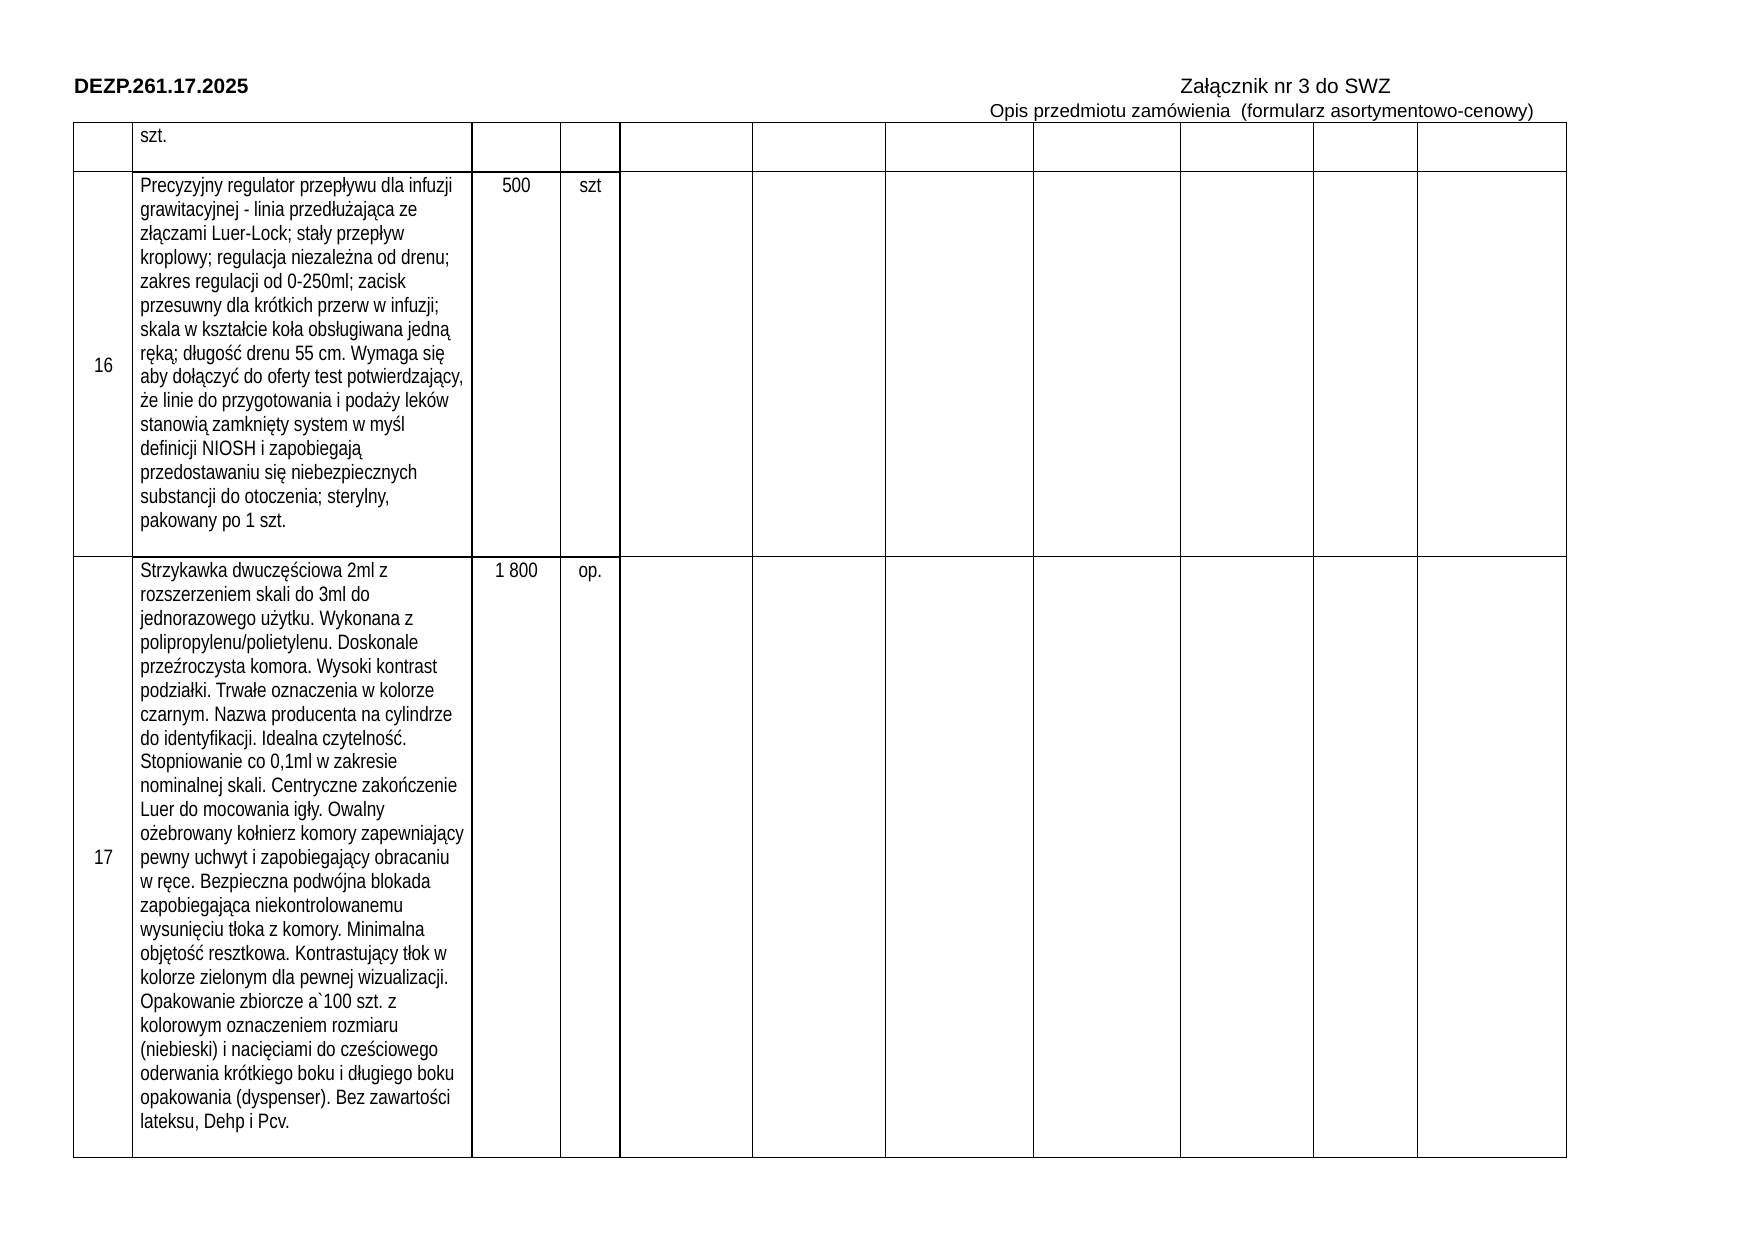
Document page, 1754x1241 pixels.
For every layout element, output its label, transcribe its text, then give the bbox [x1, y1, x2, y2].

table_cell [1034, 557, 1180, 1157]
table_cell [1314, 172, 1417, 556]
table_cell [1181, 172, 1313, 556]
table_cell [753, 172, 885, 556]
table_cell [561, 123, 619, 171]
table_cell [886, 123, 1033, 171]
table_cell szt [561, 173, 619, 556]
table_cell [886, 172, 1033, 556]
table_cell [1314, 557, 1417, 1157]
table_cell op. [561, 558, 619, 1157]
table_cell [621, 123, 752, 171]
table_cell [1314, 123, 1417, 171]
table_cell 1 800 [473, 558, 560, 1157]
table_cell 17 [74, 557, 132, 1157]
table_cell [1418, 557, 1566, 1157]
table_cell Precyzyjny regulator przepływu dla infuzji grawitacyjnej - linia przedłużająca ze złączami Luer-Lock; stały przepływ kroplowy; regulacja niezależna od drenu; zakres regulacji od 0-250ml; zacisk przesuwny dla krótkich przerw w infuzji; skala w kształcie koła obsługiwana jedną ręką; długość drenu 55 cm. Wymaga się aby dołączyć do oferty test potwierdzający, że linie do przygotowania i podaży leków stanowią zamknięty system w myśl definicji NIOSH i zapobiegają przedostawaniu się niebezpiecznych substancji do otoczenia; sterylny, pakowany po 1 szt. [133, 173, 471, 556]
table_cell [621, 172, 752, 556]
table_cell [1181, 557, 1313, 1157]
table_cell [753, 557, 885, 1157]
table_cell [1034, 172, 1180, 556]
table_cell [473, 123, 560, 171]
table_cell [1034, 123, 1180, 171]
table_cell szt. [133, 123, 471, 171]
table_cell [1418, 123, 1566, 171]
table_cell [1418, 172, 1566, 556]
table_cell 500 [473, 173, 560, 556]
table_cell 16 [74, 172, 132, 556]
table_cell [621, 557, 752, 1157]
table_cell [886, 557, 1033, 1157]
table_cell [74, 123, 132, 171]
table_cell [1181, 123, 1313, 171]
table_cell [753, 123, 885, 171]
table_cell Strzykawka dwuczęściowa 2ml z rozszerzeniem skali do 3ml do jednorazowego użytku. Wykonana z polipropylenu/polietylenu. Doskonale przeźroczysta komora. Wysoki kontrast podziałki. Trwałe oznaczenia w kolorze czarnym. Nazwa producenta na cylindrze do identyfikacji. Idealna czytelność. Stopniowanie co 0,1ml w zakresie nominalnej skali. Centryczne zakończenie Luer do mocowania igły. Owalny ożebrowany kołnierz komory zapewniający pewny uchwyt i zapobiegający obracaniu w ręce. Bezpieczna podwójna blokada zapobiegająca niekontrolowanemu wysunięciu tłoka z komory. Minimalna objętość resztkowa. Kontrastujący tłok w kolorze zielonym dla pewnej wizualizacji. Opakowanie zbiorcze a`100 szt. z kolorowym oznaczeniem rozmiaru (niebieski) i nacięciami do cześciowego oderwania krótkiego boku i długiego boku opakowania (dyspenser). Bez zawartości lateksu, Dehp i Pcv. [133, 558, 471, 1157]
